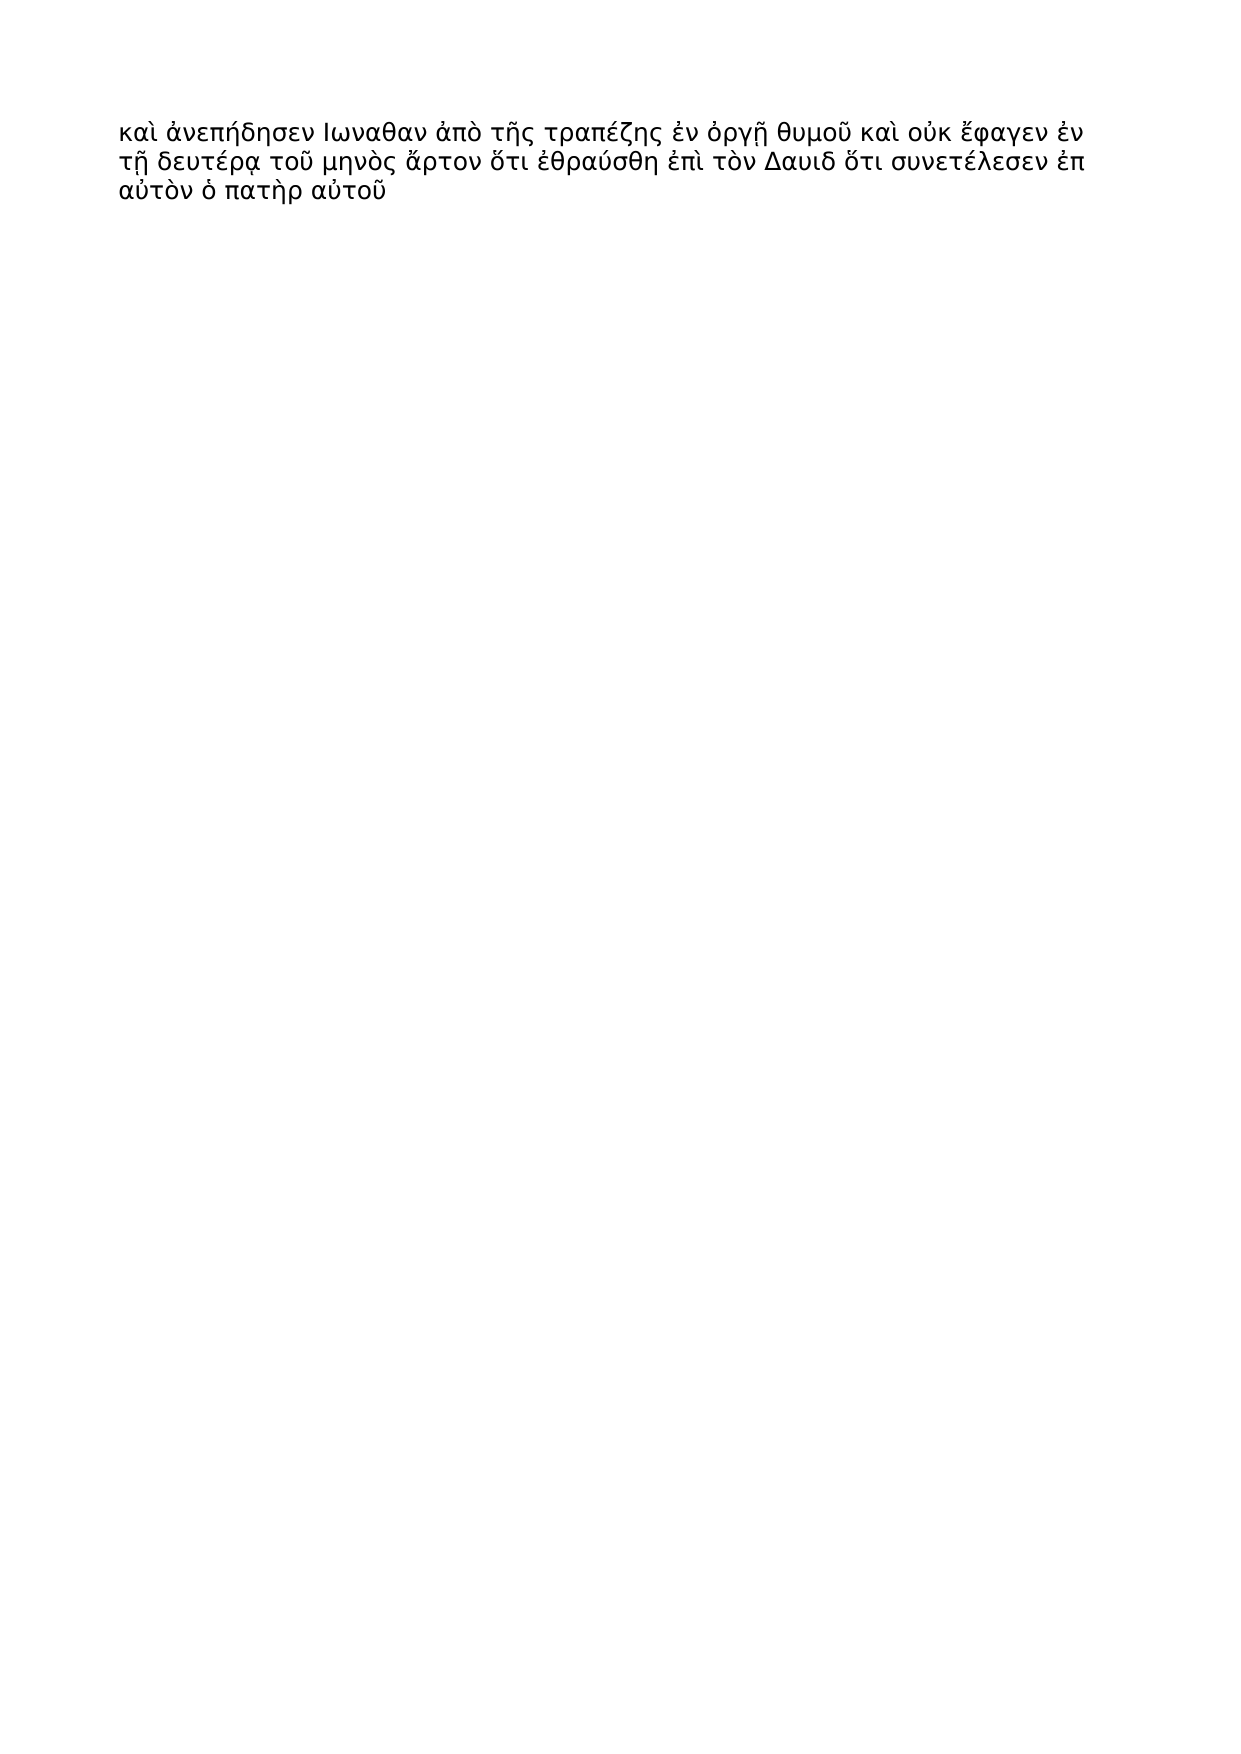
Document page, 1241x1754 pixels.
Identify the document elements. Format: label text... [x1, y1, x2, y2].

text καὶ ἀνεπήδησεν Ιωναθαν ἀπὸ τῆς τραπέζης ἐν ὀργῇ θυμοῦ καὶ οὐκ ἔφαγεν ἐν τῇ δευτέρᾳ τοῦ μηνὸς ἄρτον ὅτι ἐθραύσθη ἐπὶ τὸν Δαυιδ ὅτι συνετέλεσεν ἐπ αὐτὸν ὁ πατὴρ αὐτοῦ [118, 118, 1122, 206]
